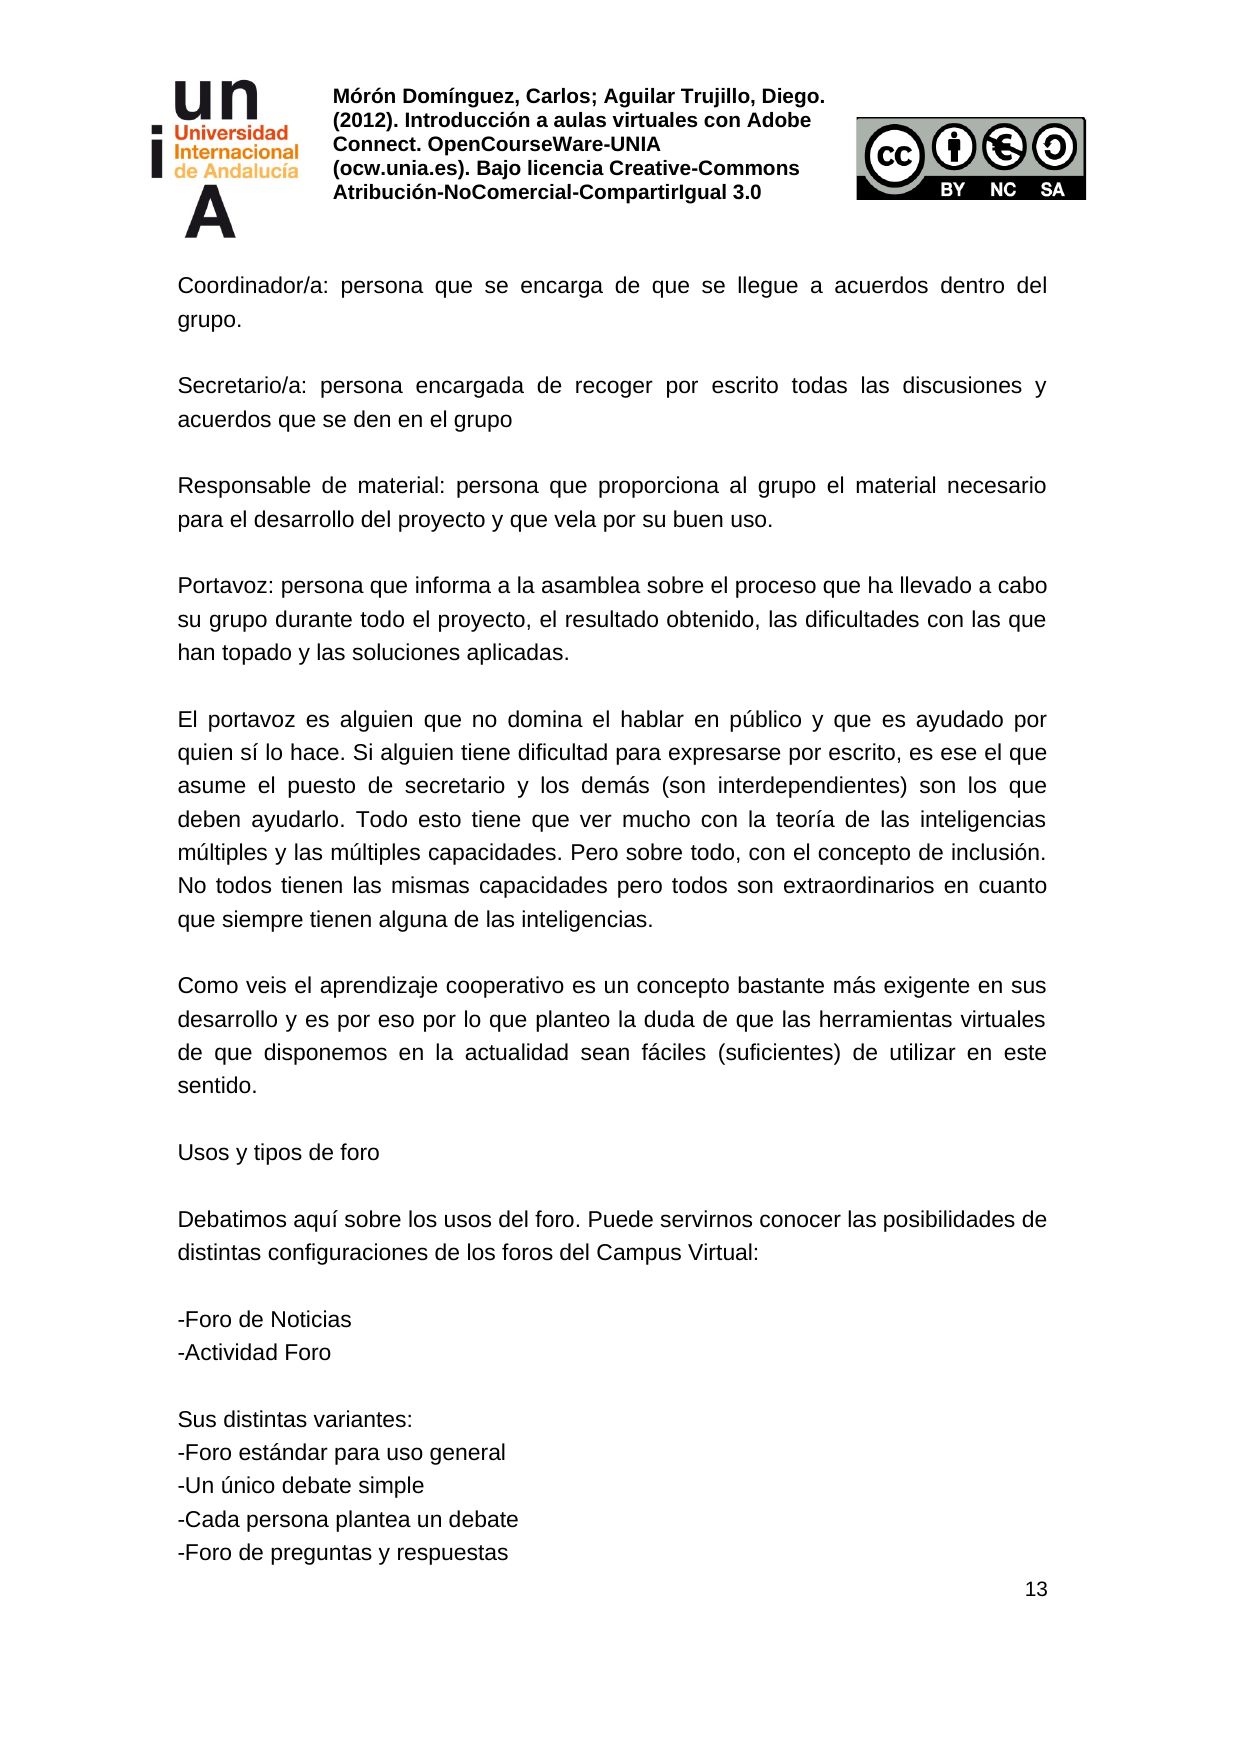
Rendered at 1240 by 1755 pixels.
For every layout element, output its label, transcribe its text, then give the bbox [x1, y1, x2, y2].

text Sus distintas variantes: [177, 1400, 1048, 1434]
text -Un único debate simple [177, 1467, 1048, 1500]
text Coordinador/a: persona que se encarga de que se llegue a acuerdos dentro del grupo. [177, 267, 1048, 334]
text -Foro de Noticias [177, 1300, 1048, 1334]
text Secretario/a: persona encargada de recoger por escrito todas las discusiones y acuerdos que se den en el grupo [177, 367, 1048, 434]
text Usos y tipos de foro [177, 1134, 1048, 1167]
text -Foro de preguntas y respuestas [177, 1534, 1048, 1567]
text Como veis el aprendizaje cooperativo es un concepto bastante más exigente en sus desarrollo y es por eso por lo que planteo la duda de que las herramientas virtuales de que disponemos en la actualidad sean fáciles (suficientes) de utilizar en este sentido. [177, 967, 1048, 1100]
text Responsable de material: persona que proporciona al grupo el material necesario para el desarrollo del proyecto y que vela por su buen uso. [177, 467, 1048, 534]
text -Foro estándar para uso general [177, 1434, 1048, 1467]
text -Actividad Foro [177, 1334, 1048, 1367]
text Debatimos aquí sobre los usos del foro. Puede servirnos conocer las posibilidades de distintas configuraciones de los foros del Campus Virtual: [177, 1200, 1048, 1267]
text -Cada persona plantea un debate [177, 1500, 1048, 1534]
text El portavoz es alguien que no domina el hablar en público y que es ayudado por quien sí lo hace. Si alguien tiene dificultad para expresarse por escrito, es ese el que asume el puesto de secretario y los demás (son interdependientes) son los que deben ayudarlo. Todo esto tiene que ver mucho con la teoría de las inteligencias múltiples y las múltiples capacidades. Pero sobre todo, con el concepto de inclusión. No todos tienen las mismas capacidades pero todos son extraordinarios en cuanto que siempre tienen alguna de las inteligencias. [177, 700, 1048, 934]
text Portavoz: persona que informa a la asamblea sobre el proceso que ha llevado a cabo su grupo durante todo el proyecto, el resultado obtenido, las dificultades con las que han topado y las soluciones aplicadas. [177, 567, 1048, 667]
